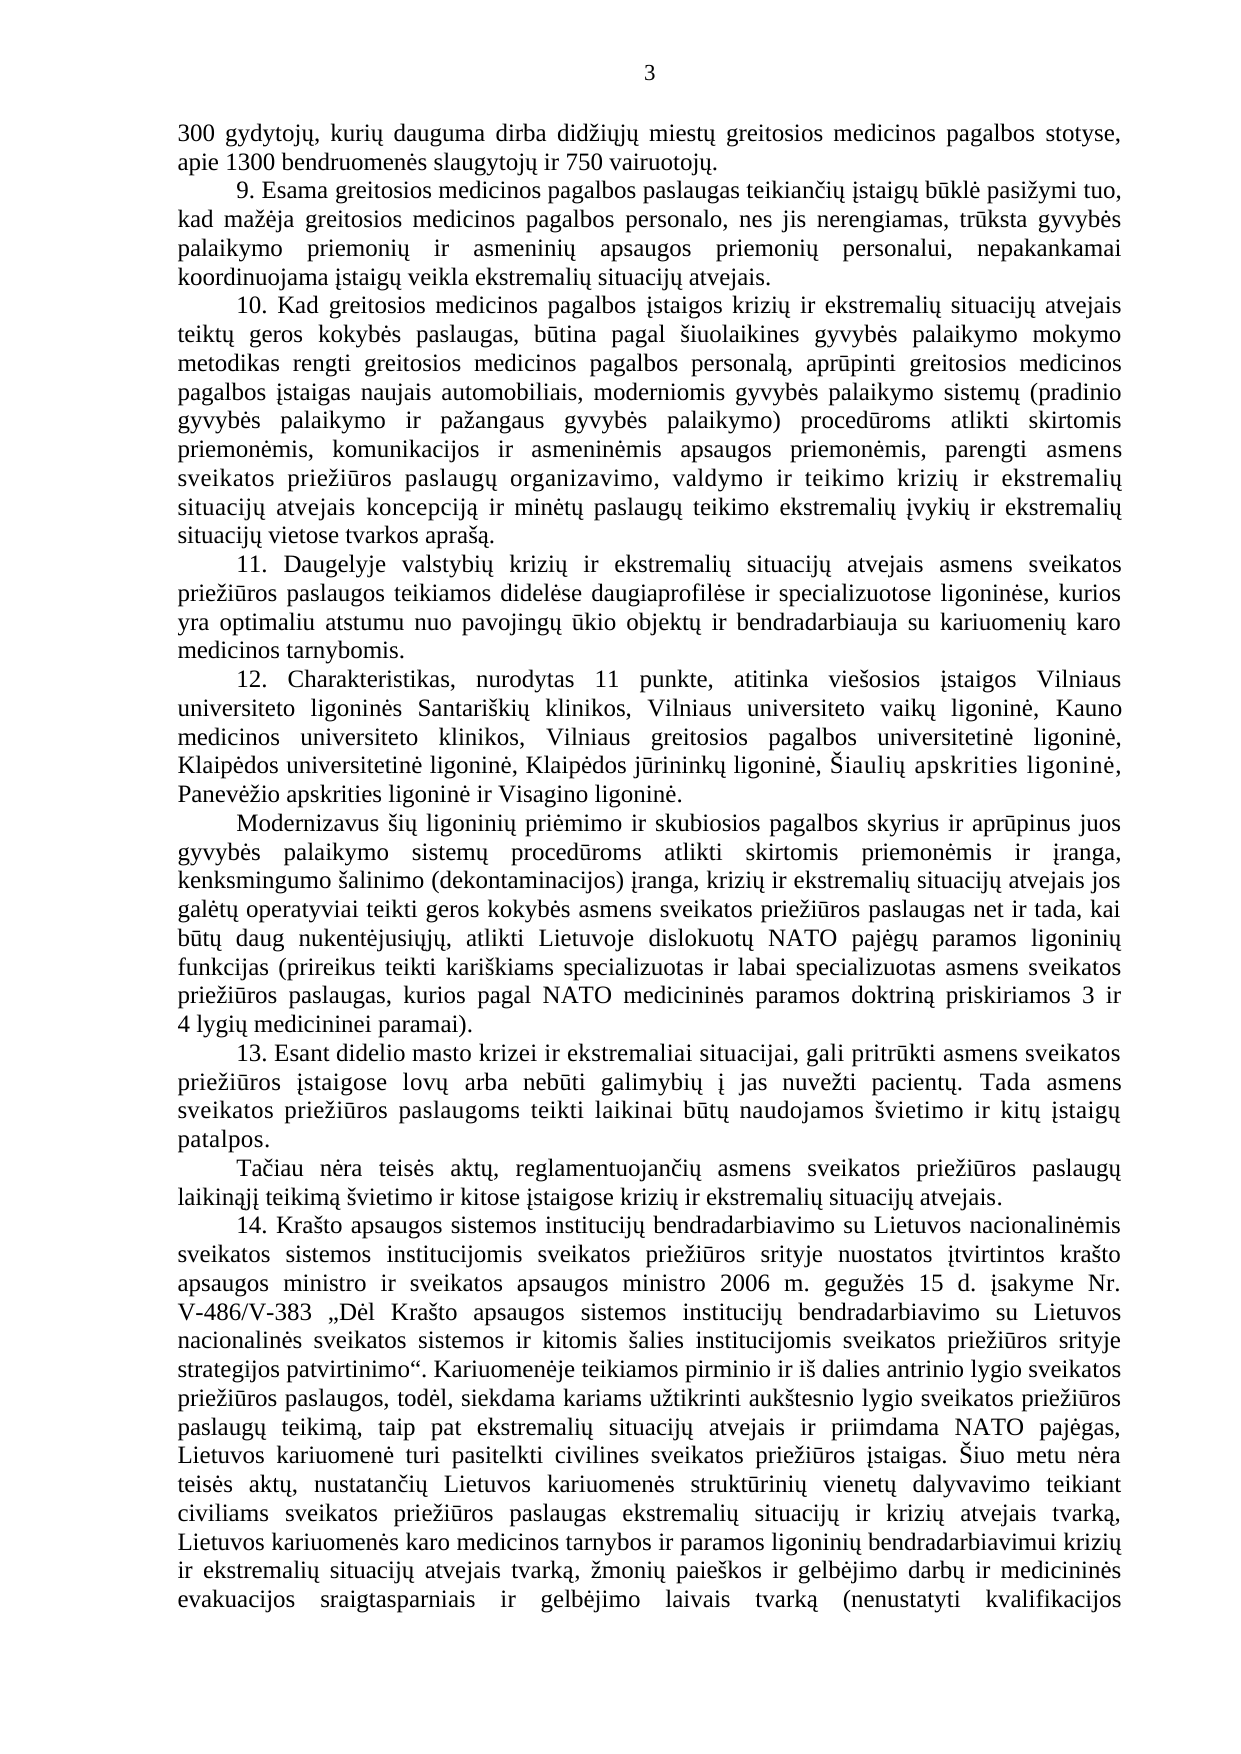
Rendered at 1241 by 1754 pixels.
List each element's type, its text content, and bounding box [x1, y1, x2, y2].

text 9. Esama greitosios medicinos pagalbos paslaugas teikiančių įstaigų būklė pasižymi tuo, kad mažėja greitosios medicinos pagalbos personalo, nes jis nerengiamas, trūksta gyvybės palaikymo priemonių ir asmeninių apsaugos priemonių personalui, nepakankamai koordinuojama įstaigų veikla ekstremalių situacijų atvejais. [177, 176, 1122, 291]
text 13. Esant didelio masto krizei ir ekstremaliai situacijai, gali pritrūkti asmens sveikatos priežiūros įstaigose lovų arba nebūti galimybių į jas nuvežti pacientų. Tada asmens sveikatos priežiūros paslaugoms teikti laikinai būtų naudojamos švietimo ir kitų įstaigų patalpos. [177, 1038, 1122, 1153]
text Tačiau nėra teisės aktų, reglamentuojančių asmens sveikatos priežiūros paslaugų laikinąjį teikimą švietimo ir kitose įstaigose krizių ir ekstremalių situacijų atvejais. [177, 1153, 1122, 1211]
text 12. Charakteristikas, nurodytas 11 punkte, atitinka viešosios įstaigos Vilniaus universiteto ligoninės Santariškių klinikos, Vilniaus universiteto vaikų ligoninė, Kauno medicinos universiteto klinikos, Vilniaus greitosios pagalbos universitetinė ligoninė, Klaipėdos universitetinė ligoninė, Klaipėdos jūrininkų ligoninė, Šiaulių apskrities ligoninė, Panevėžio apskrities ligoninė ir Visagino ligoninė. [177, 664, 1122, 808]
text Modernizavus šių ligoninių priėmimo ir skubiosios pagalbos skyrius ir aprūpinus juos gyvybės palaikymo sistemų procedūroms atlikti skirtomis priemonėmis ir įranga, kenksmingumo šalinimo (dekontaminacijos) įranga, krizių ir ekstremalių situacijų atvejais jos galėtų operatyviai teikti geros kokybės asmens sveikatos priežiūros paslaugas net ir tada, kai būtų daug nukentėjusiųjų, atlikti Lietuvoje dislokuotų NATO pajėgų paramos ligoninių funkcijas (prireikus teikti kariškiams specializuotas ir labai specializuotas asmens sveikatos priežiūros paslaugas, kurios pagal NATO medicininės paramos doktriną priskiriamos 3 ir 4 lygių medicininei paramai). [177, 808, 1122, 1038]
text 14. Krašto apsaugos sistemos institucijų bendradarbiavimo su Lietuvos nacionalinėmis sveikatos sistemos institucijomis sveikatos priežiūros srityje nuostatos įtvirtintos krašto apsaugos ministro ir sveikatos apsaugos ministro 2006 m. gegužės 15 d. įsakyme Nr. V-486/V-383 „Dėl Krašto apsaugos sistemos institucijų bendradarbiavimo su Lietuvos nacionalinės sveikatos sistemos ir kitomis šalies institucijomis sveikatos priežiūros srityje strategijos patvirtinimo“. Kariuomenėje teikiamos pirminio ir iš dalies antrinio lygio sveikatos priežiūros paslaugos, todėl, siekdama kariams užtikrinti aukštesnio lygio sveikatos priežiūros paslaugų teikimą, taip pat ekstremalių situacijų atvejais ir priimdama NATO pajėgas, Lietuvos kariuomenė turi pasitelkti civilines sveikatos priežiūros įstaigas. Šiuo metu nėra teisės aktų, nustatančių Lietuvos kariuomenės struktūrinių vienetų dalyvavimo teikiant civiliams sveikatos priežiūros paslaugas ekstremalių situacijų ir krizių atvejais tvarką, Lietuvos kariuomenės karo medicinos tarnybos ir paramos ligoninių bendradarbiavimui krizių ir ekstremalių situacijų atvejais tvarką, žmonių paieškos ir gelbėjimo darbų ir medicininės evakuacijos sraigtasparniais ir gelbėjimo laivais tvarką (nenustatyti kvalifikacijos [177, 1211, 1122, 1613]
text 300 gydytojų, kurių dauguma dirba didžiųjų miestų greitosios medicinos pagalbos stotyse, apie 1300 bendruomenės slaugytojų ir 750 vairuotojų. [177, 118, 1122, 176]
text 11. Daugelyje valstybių krizių ir ekstremalių situacijų atvejais asmens sveikatos priežiūros paslaugos teikiamos didelėse daugiaprofilėse ir specializuotose ligoninėse, kurios yra optimaliu atstumu nuo pavojingų ūkio objektų ir bendradarbiauja su kariuomenių karo medicinos tarnybomis. [177, 549, 1122, 664]
text 10. Kad greitosios medicinos pagalbos įstaigos krizių ir ekstremalių situacijų atvejais teiktų geros kokybės paslaugas, būtina pagal šiuolaikines gyvybės palaikymo mokymo metodikas rengti greitosios medicinos pagalbos personalą, aprūpinti greitosios medicinos pagalbos įstaigas naujais automobiliais, moderniomis gyvybės palaikymo sistemų (pradinio gyvybės palaikymo ir pažangaus gyvybės palaikymo) procedūroms atlikti skirtomis priemonėmis, komunikacijos ir asmeninėmis apsaugos priemonėmis, parengti asmens sveikatos priežiūros paslaugų organizavimo, valdymo ir teikimo krizių ir ekstremalių situacijų atvejais koncepciją ir minėtų paslaugų teikimo ekstremalių įvykių ir ekstremalių situacijų vietose tvarkos aprašą. [177, 291, 1122, 549]
